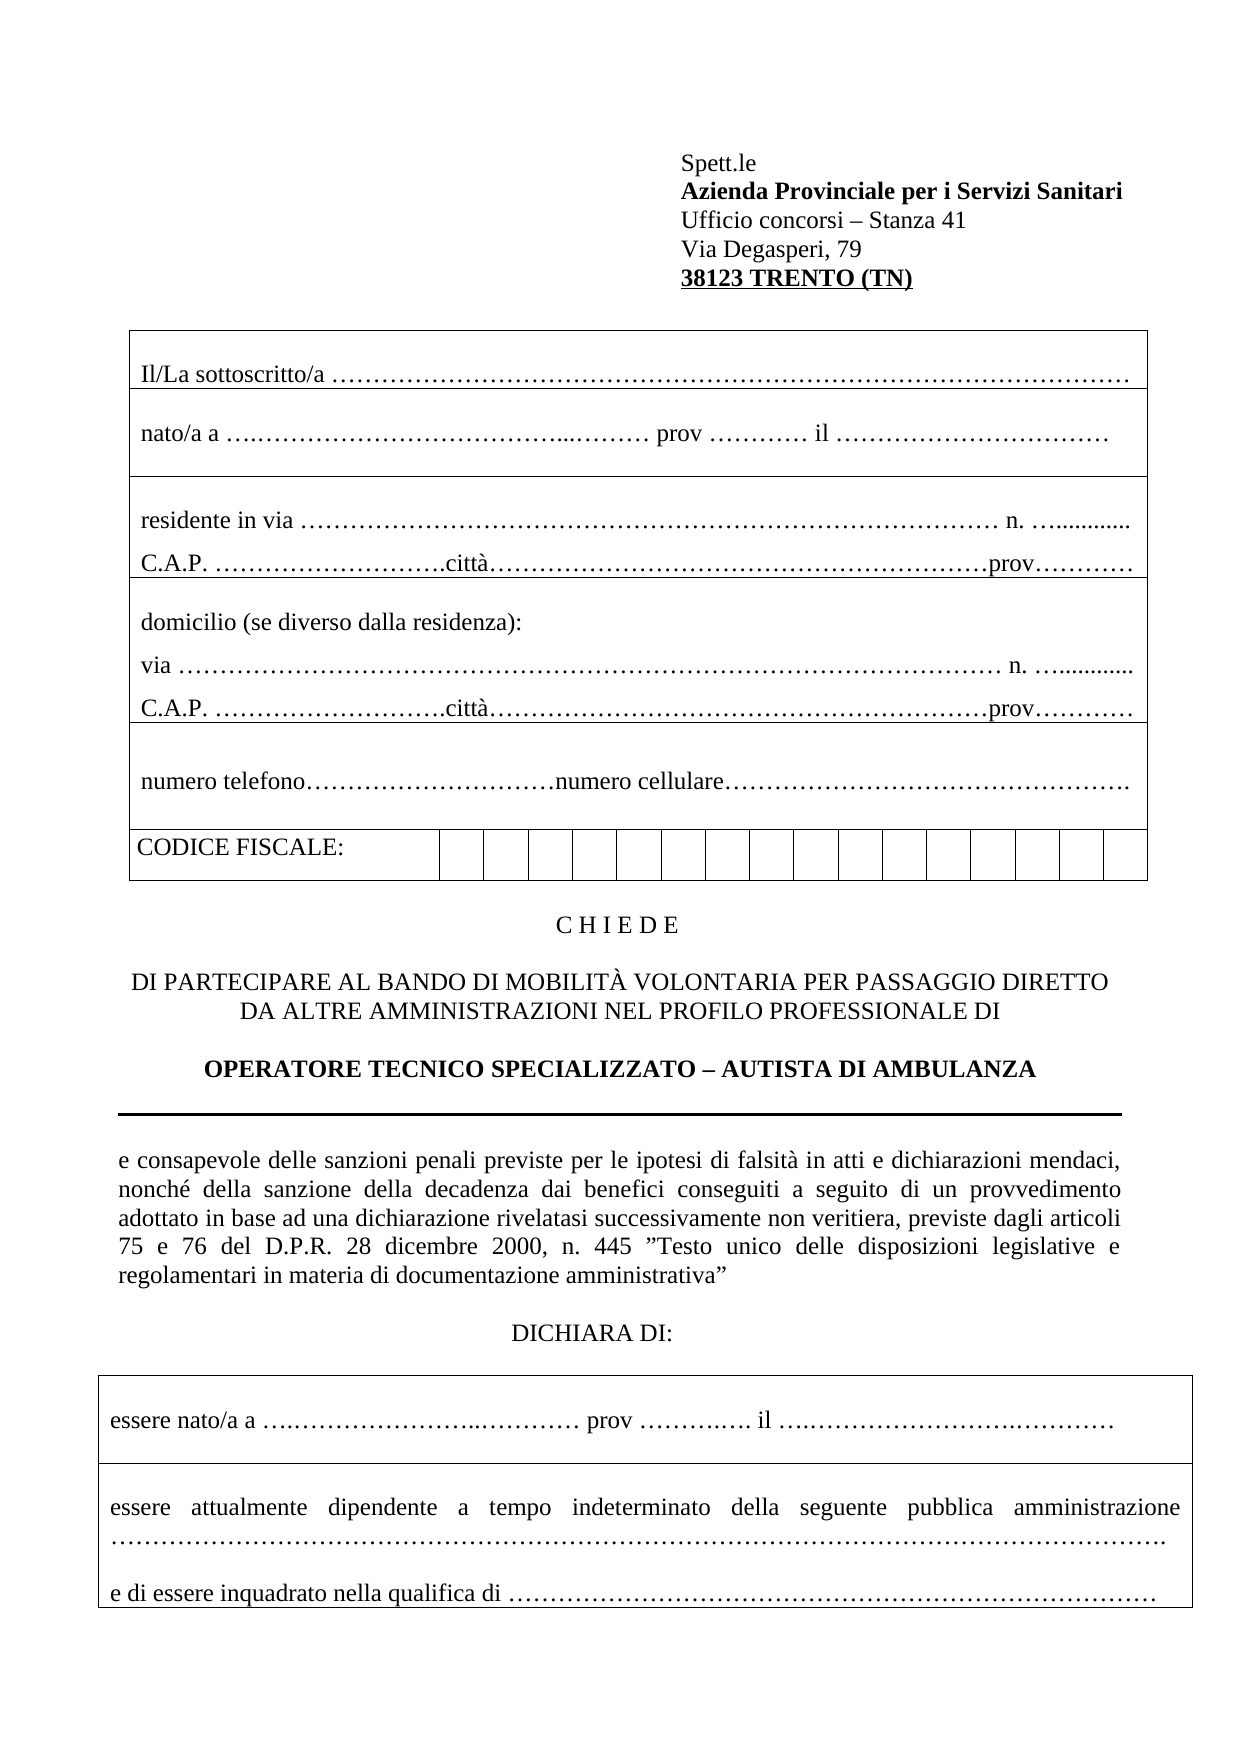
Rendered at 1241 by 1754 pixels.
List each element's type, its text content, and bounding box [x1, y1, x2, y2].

text OPERATORE TECNICO SPECIALIZZATO – AUTISTA DI AMBULANZA [118, 1054, 1122, 1082]
table_cell [617, 830, 661, 880]
table_cell numero telefono…………………………numero cellulare…………………………………………. [130, 723, 1147, 828]
table_header [73, 1375, 98, 1462]
table_cell [1060, 830, 1103, 880]
table_cell [927, 830, 970, 880]
table_cell [794, 830, 838, 880]
table_cell [750, 830, 793, 880]
table_cell [573, 830, 616, 880]
table_cell [662, 830, 705, 880]
text Ufficio concorsi – Stanza 41 [681, 205, 1122, 234]
table_cell residente in via ………………………………………………………………………… n. …............ C.A.P. ……………………….città……………………………………………………prov………… [130, 477, 1147, 577]
table_cell [484, 830, 528, 880]
table_cell [706, 830, 749, 880]
table_header essere nato/a a ….…………………..………… prov ……….…. il ….…………………….………… [99, 1376, 1192, 1462]
table_cell [971, 830, 1015, 880]
table_cell [529, 830, 572, 880]
table_cell [883, 830, 926, 880]
table_header Il/La sottoscritto/a …………………………………………………………………………………… [130, 331, 1147, 388]
text C H I E D E [118, 910, 1122, 939]
text DICHIARA DI: [62, 1318, 1122, 1346]
text 38123 TRENTO (TN) [681, 263, 1122, 291]
text Spett.le [681, 148, 1122, 176]
table_cell nato/a a ….………………………………...……… prov ………… il …………………………… [130, 389, 1147, 476]
text DI PARTECIPARE AL BANDO DI MOBILITÀ VOLONTARIA PER PASSAGGIO DIRETTO DA ALTRE AMMINISTRAZIONI NEL PROFILO PROFESSIONALE DI [118, 967, 1122, 1025]
table_cell [1016, 830, 1059, 880]
table_cell essere attualmente dipendente a tempo indeterminato della seguente pubblica amministrazione ………………………………………………………………………………………………………………. e di essere inquadrato nella qualifica di …………………………………………………………………… [99, 1464, 1192, 1607]
text Azienda Provinciale per i Servizi Sanitari [681, 176, 1131, 205]
table_cell domicilio (se diverso dalla residenza): via ……………………………………………………………………………………… n. …............ C.A.P. ……………………….città……………………………………………………prov………… [130, 578, 1147, 722]
table_cell [839, 830, 882, 880]
table_cell [73, 1463, 98, 1607]
text e consapevole delle sanzioni penali previste per le ipotesi di falsità in atti e dichiarazioni mendaci, nonché della sanzione della decadenza dai benefici conseguiti a seguito di un provvedimento adottato in base ad una dichiarazione rivelatasi successivamente non veritiera, previste dagli articoli 75 e 76 del D.P.R. 28 dicembre 2000, n. 445 ”Testo unico delle disposizioni legislative e regolamentari in materia di documentazione amministrativa” [118, 1145, 1122, 1289]
text Via Degasperi, 79 [681, 234, 1122, 263]
table_cell [1104, 830, 1147, 880]
table_cell CODICE FISCALE: [130, 830, 439, 880]
table_cell [440, 830, 483, 880]
